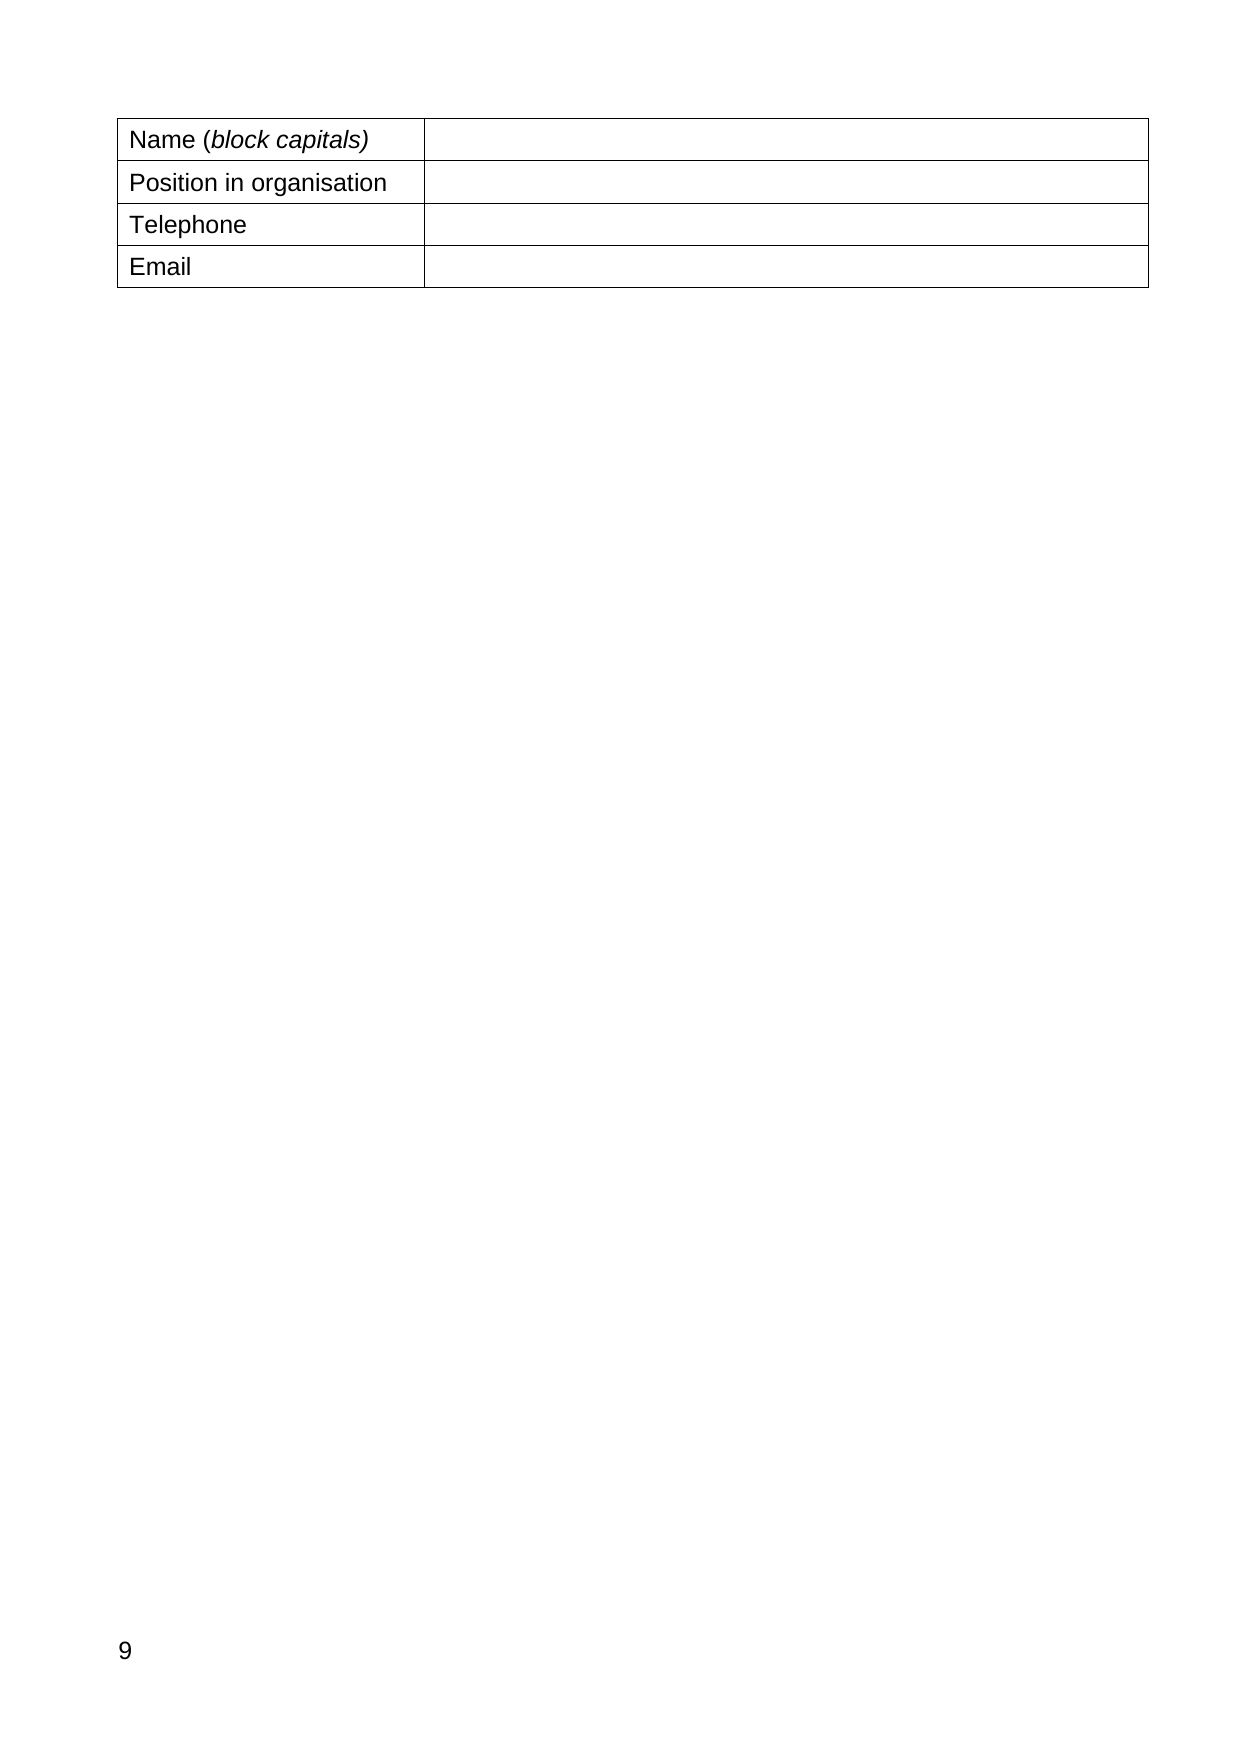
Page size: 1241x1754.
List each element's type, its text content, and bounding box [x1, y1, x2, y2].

table_cell [425, 161, 1148, 203]
table_cell Position in organisation [118, 161, 424, 203]
table_cell [425, 204, 1148, 245]
table_cell [425, 119, 1148, 160]
table_cell Telephone [118, 204, 424, 245]
table_cell [425, 246, 1148, 287]
table_cell Email [118, 246, 424, 287]
table_cell Name (block capitals) [118, 119, 424, 160]
